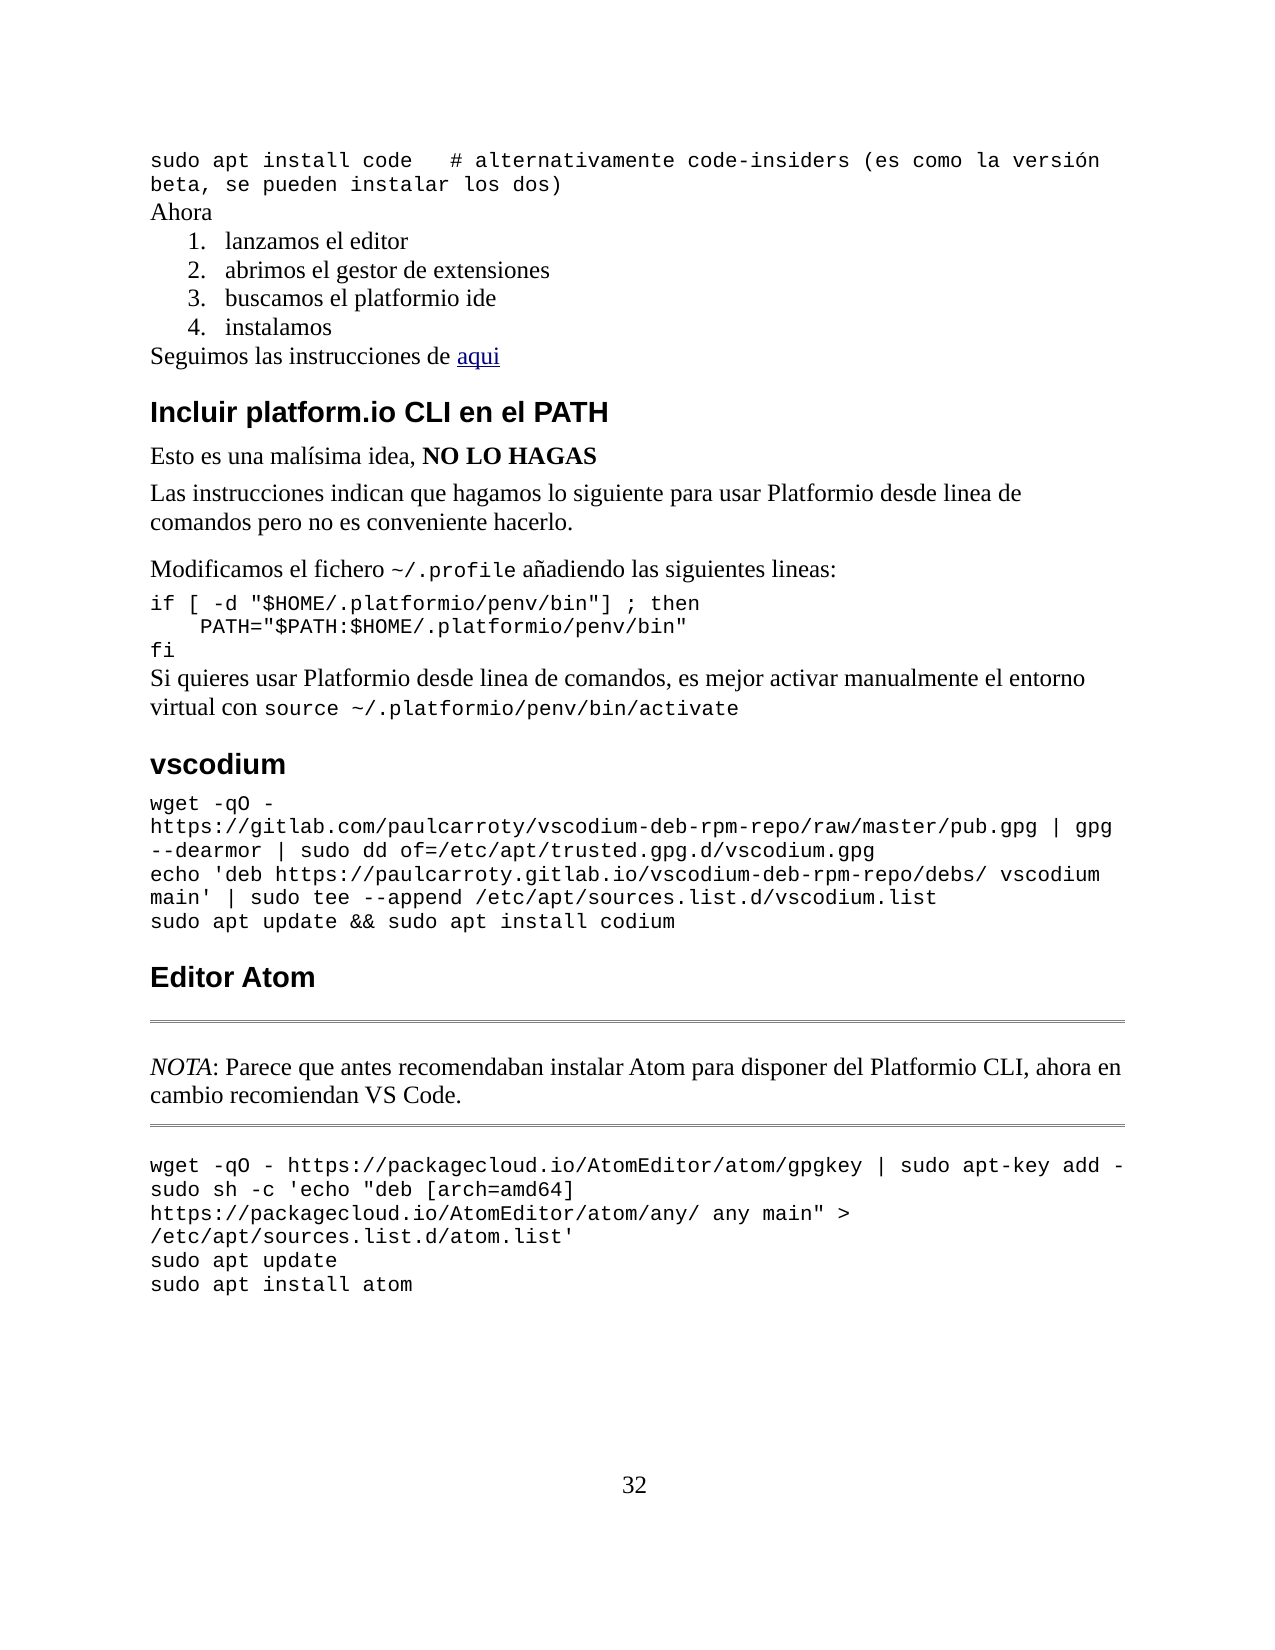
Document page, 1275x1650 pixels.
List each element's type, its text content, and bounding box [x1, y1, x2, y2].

subtitle Incluir platform.io CLI en el PATH [150, 395, 1125, 428]
text echo 'deb https://paulcarroty.gitlab.io/vscodium-deb-rpm-repo/debs/ vscodium main' | sudo tee --append /etc/apt/sources.list.d/vscodium.list [150, 864, 1125, 911]
text Seguimos las instrucciones de aqui [150, 341, 1125, 370]
text Esto es una malísima idea, NO LO HAGAS [150, 441, 1125, 469]
text fi [150, 640, 1125, 663]
text sudo sh -c 'echo "deb [arch=amd64] https://packagecloud.io/AtomEditor/atom/any/ any main" > /etc/apt/sources.list.d/atom.list' [150, 1179, 1125, 1250]
text sudo apt update [150, 1250, 1125, 1274]
text Las instrucciones indican que hagamos lo siguiente para usar Platformio desde linea de comandos pero no es conveniente hacerlo. [150, 478, 1125, 536]
list instalamos [187, 312, 1125, 341]
text if [ -d "$HOME/.platformio/penv/bin"] ; then [150, 592, 1125, 616]
text Ahora [150, 197, 1125, 226]
text wget -qO - https://gitlab.com/paulcarroty/vscodium-deb-rpm-repo/raw/master/pub.gpg | gpg --dearmor | sudo dd of=/etc/apt/trusted.gpg.d/vscodium.gpg [150, 793, 1125, 864]
text Si quieres usar Platformio desde linea de comandos, es mejor activar manualmente el entorno virtual con source ~/.platformio/penv/bin/activate [150, 663, 1125, 722]
list abrimos el gestor de extensiones [187, 255, 1125, 283]
text PATH="$PATH:$HOME/.platformio/penv/bin" [150, 616, 1125, 640]
text Modificamos el fichero ~/.profile añadiendo las siguientes lineas: [150, 554, 1125, 583]
text wget -qO - https://packagecloud.io/AtomEditor/atom/gpgkey | sudo apt-key add - [150, 1156, 1125, 1179]
list buscamos el platformio ide [187, 283, 1125, 312]
text NOTA: Parece que antes recomendaban instalar Atom para disponer del Platformio CLI, ahora en cambio recomiendan VS Code. [150, 1052, 1125, 1109]
text sudo apt update && sudo apt install codium [150, 911, 1125, 935]
list lanzamos el editor [187, 226, 1125, 255]
text sudo apt install atom [150, 1274, 1125, 1297]
text sudo apt install code # alternativamente code-insiders (es como la versión beta, se pueden instalar los dos) [150, 150, 1125, 197]
subtitle vscodium [150, 747, 1125, 780]
subtitle Editor Atom [150, 960, 1125, 993]
